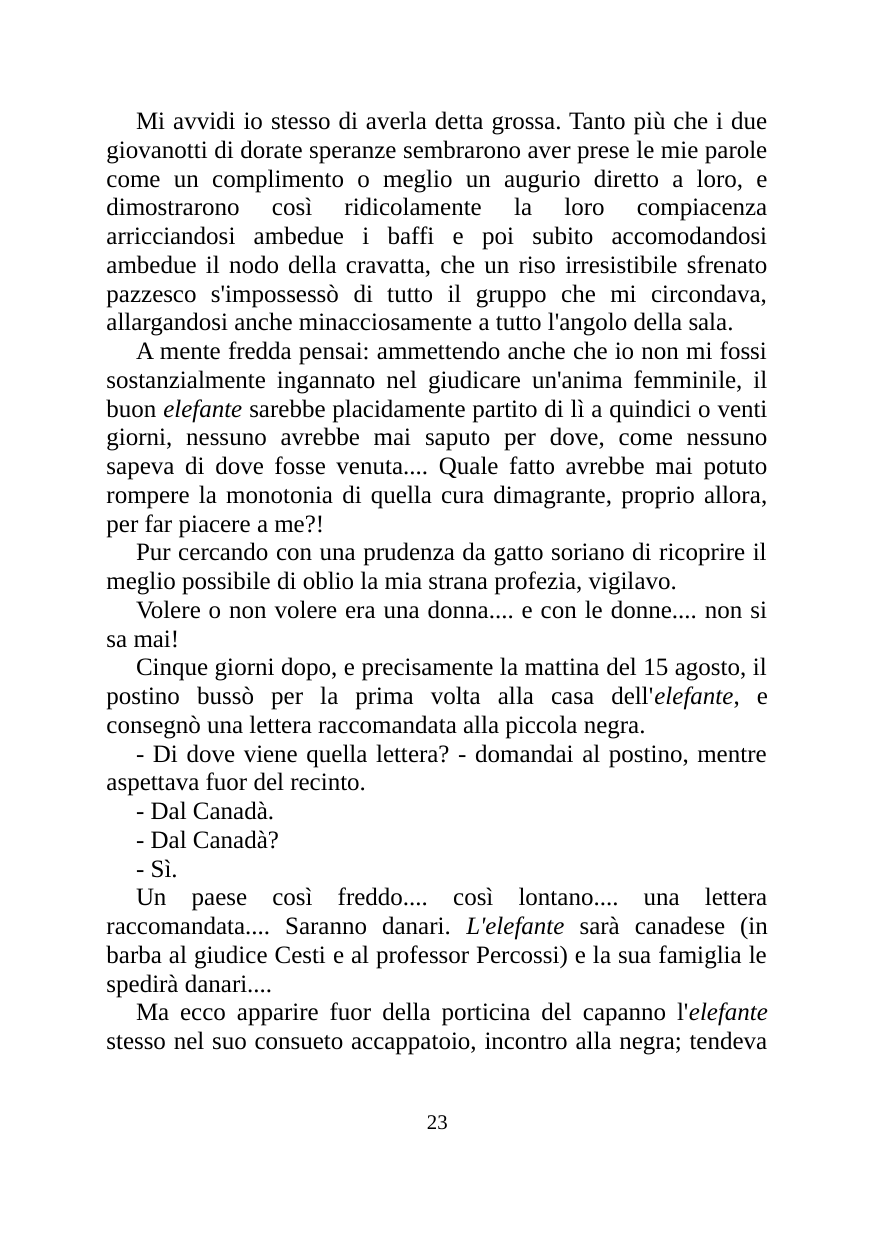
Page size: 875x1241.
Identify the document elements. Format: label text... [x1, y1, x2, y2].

text - Sì. [106, 854, 768, 882]
text Volere o non volere era una donna.... e con le donne.... non si sa mai! [106, 595, 768, 652]
text A mente fredda pensai: ammettendo anche che io non mi fossi sostanzialmente ingannato nel giudicare un'anima femminile, il buon elefante sarebbe placidamente partito di lì a quindici o venti giorni, nessuno avrebbe mai saputo per dove, come nessuno sapeva di dove fosse venuta.... Quale fatto avrebbe mai potuto rompere la monotonia di quella cura dimagrante, proprio allora, per far piacere a me?! [106, 336, 768, 537]
text - Dal Canadà? [106, 825, 768, 854]
text Pur cercando con una prudenza da gatto soriano di ricoprire il meglio possibile di oblio la mia strana profezia, vigilavo. [106, 537, 768, 595]
text - Di dove viene quella lettera? - domandai al postino, mentre aspettava fuor del recinto. [106, 739, 768, 796]
text Ma ecco apparire fuor della porticina del capanno l'elefante stesso nel suo consueto accappatoio, incontro alla negra; tendeva [106, 997, 768, 1055]
text Un paese così freddo.... così lontano.... una lettera raccomandata.... Saranno danari. L'elefante sarà canadese (in barba al giudice Cesti e al professor Percossi) e la sua famiglia le spedirà danari.... [106, 882, 768, 997]
text Cinque giorni dopo, e precisamente la mattina del 15 agosto, il postino bussò per la prima volta alla casa dell'elefante, e consegnò una lettera raccomandata alla piccola negra. [106, 652, 768, 739]
text - Dal Canadà. [106, 796, 768, 825]
text Mi avvidi io stesso di averla detta grossa. Tanto più che i due giovanotti di dorate speranze sembrarono aver prese le mie parole come un complimento o meglio un augurio diretto a loro, e dimostrarono così ridicolamente la loro compiacenza arricciandosi ambedue i baffi e poi subito accomodandosi ambedue il nodo della cravatta, che un riso irresistibile sfrenato pazzesco s'impossessò di tutto il gruppo che mi circondava, allargandosi anche minacciosamente a tutto l'angolo della sala. [106, 106, 768, 336]
